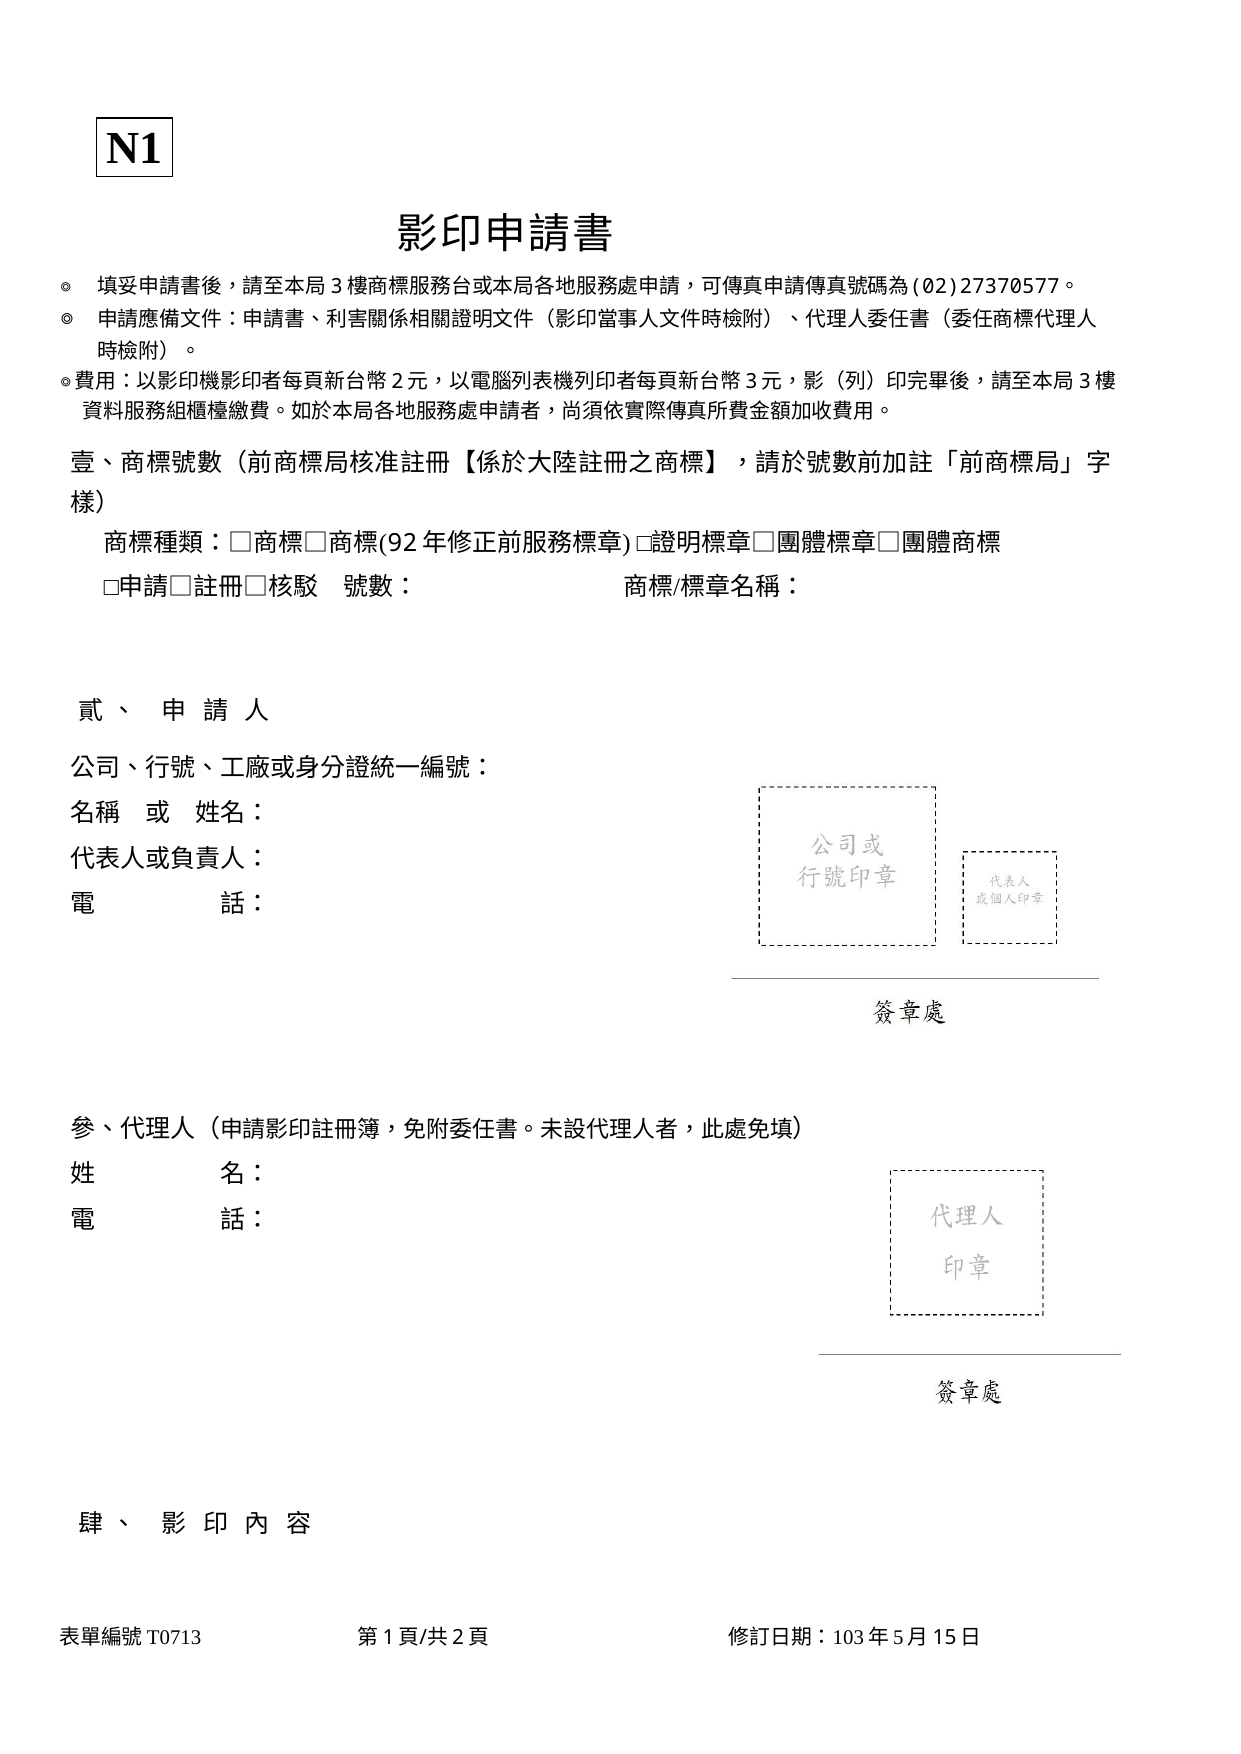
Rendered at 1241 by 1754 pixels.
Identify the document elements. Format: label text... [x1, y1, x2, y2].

text 名稱 或 姓名： [70, 793, 714, 829]
text 公司、行號、工廠或身分證統一編號： [70, 748, 1111, 784]
text ◎費用：以影印機影印者每頁新台幣2元，以電腦列表機列印者每頁新台幣3元，影（列）印完畢後，請至本局3樓資料服務組櫃檯繳費。如於本局各地服務處申請者，尚須依實際傳真所費金額加收費用。 [59, 364, 1117, 425]
text 姓 名： [70, 1154, 1111, 1190]
picture [714, 758, 1129, 1082]
text 參、代理人（申請影印註冊簿，免附委任書。未設代理人者，此處免填） [70, 1108, 1111, 1145]
list 填妥申請書後，請至本局3樓商標服務台或本局各地服務處申請，可傳真申請傳真號碼為(02)27370577。 [59, 270, 1117, 300]
text 電 話： [70, 1199, 806, 1235]
text 電 話： [70, 883, 714, 920]
text 壹、商標號數（前商標局核准註冊【係於大陸註冊之商標】，請於號數前加註「前商標局」字樣） [70, 439, 1111, 519]
text N1 [97, 119, 172, 176]
text 商標種類：□商標□商標(92年修正前服務標章) □證明標章□團體標章□團體商標 [70, 522, 1111, 558]
list 申請應備文件：申請書、利害關係相關證明文件（影印當事人文件時檢附）、代理人委任書（委任商標代理人時檢附）。 [59, 300, 1117, 364]
text [70, 262, 1111, 270]
text 貳、申請人 [70, 667, 1111, 729]
text □申請□註冊□核駁 號數： 商標/標章名稱： [70, 562, 1111, 604]
text 代表人或負責人： [70, 838, 714, 874]
text 肆、影印內容 [68, 1479, 1111, 1542]
text 影印申請書 [359, 186, 794, 254]
picture [806, 1156, 1129, 1411]
